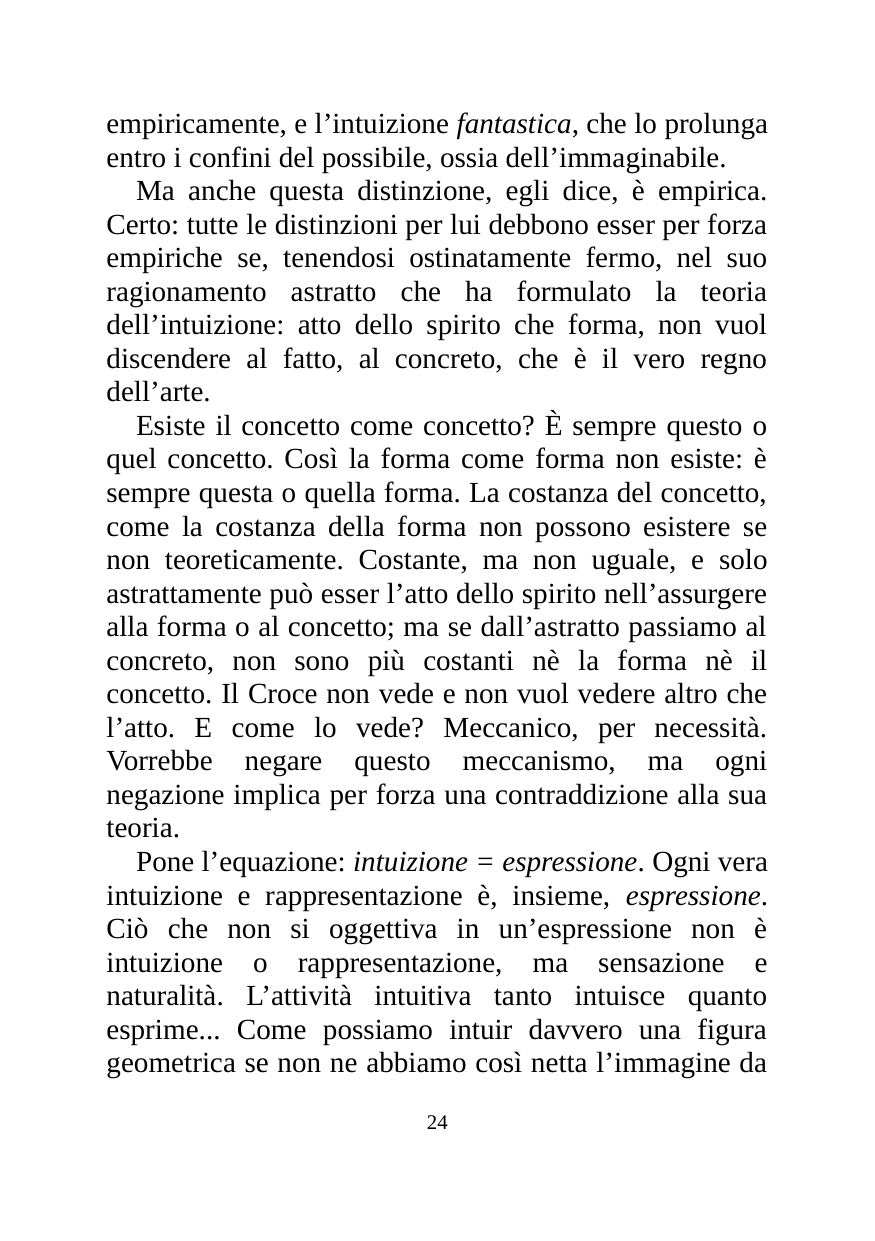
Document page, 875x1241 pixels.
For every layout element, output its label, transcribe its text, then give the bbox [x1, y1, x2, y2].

text Ma anche questa distinzione, egli dice, è empirica. Certo: tutte le distinzioni per lui debbono esser per forza empiriche se, tenendosi ostinatamente fermo, nel suo ragionamento astratto che ha formulato la teoria dell’intuizione: atto dello spirito che forma, non vuol discendere al fatto, al concreto, che è il vero regno dell’arte. [106, 173, 768, 408]
text empiricamente, e l’intuizione fantastica, che lo prolunga entro i confini del possibile, ossia dell’immaginabile. [106, 106, 768, 173]
text Pone l’equazione: intuizione = espressione. Ogni vera intuizione e rappresentazione è, insieme, espressione. Ciò che non si oggettiva in un’espressione non è intuizione o rappresentazione, ma sensazione e naturalità. L’attività intuitiva tanto intuisce quanto esprime... Come possiamo intuir davvero una figura geometrica se non ne abbiamo così netta l’immagine da [106, 844, 768, 1079]
text Esiste il concetto come concetto? È sempre questo o quel concetto. Così la forma come forma non esiste: è sempre questa o quella forma. La costanza del concetto, come la costanza della forma non possono esistere se non teoreticamente. Costante, ma non uguale, e solo astrattamente può esser l’atto dello spirito nell’assurgere alla forma o al concetto; ma se dall’astratto passiamo al concreto, non sono più costanti nè la forma nè il concetto. Il Croce non vede e non vuol vedere altro che l’atto. E come lo vede? Meccanico, per necessità. Vorrebbe negare questo meccanismo, ma ogni negazione implica per forza una contraddizione alla sua teoria. [106, 408, 768, 844]
